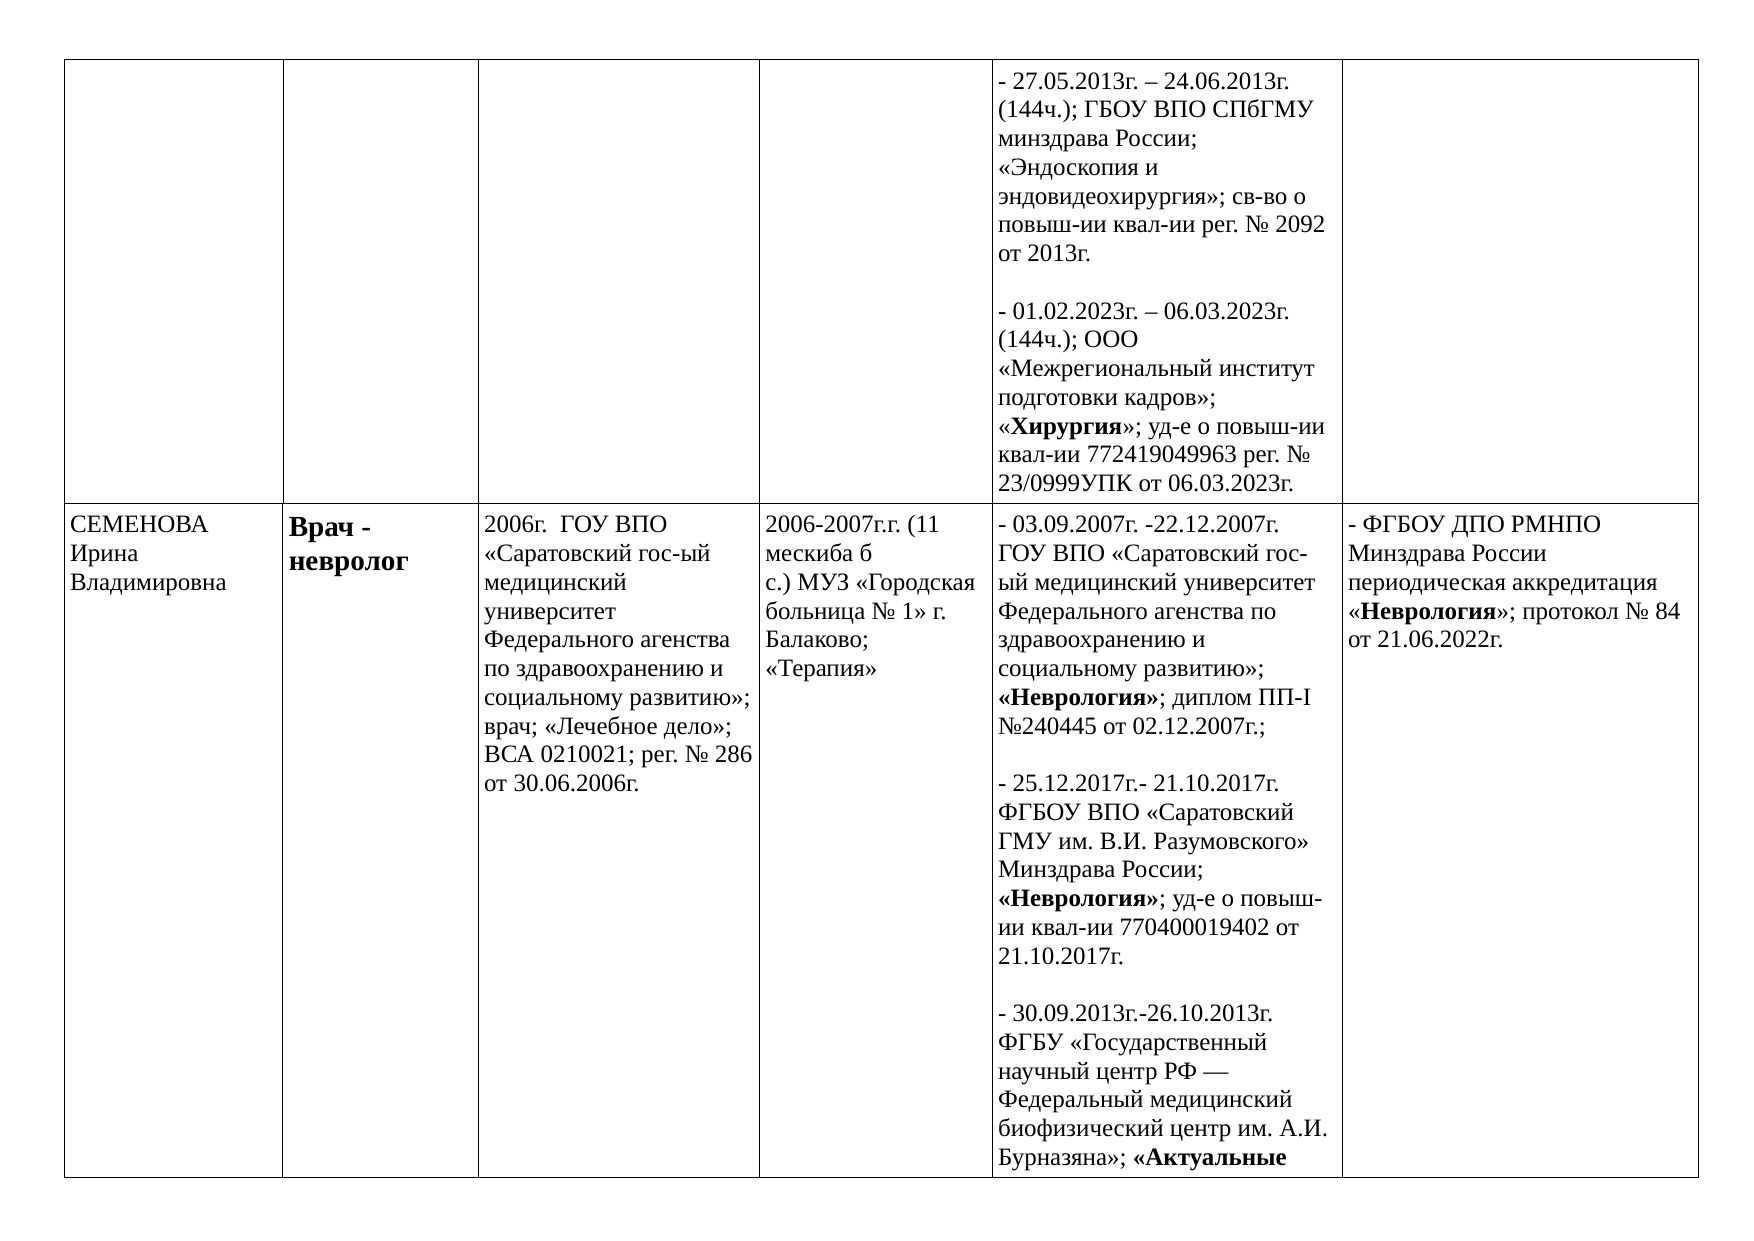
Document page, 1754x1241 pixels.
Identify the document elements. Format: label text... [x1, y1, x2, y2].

table_cell 2006-2007г.г. (11 мескиба б с.) МУЗ «Городская больница № 1» г. Балаково; «Терапия» [760, 504, 992, 1177]
table_cell - ФГБОУ ДПО РМНПО Минздрава России периодическая аккредитация «Неврология»; протокол № 84 от 21.06.2022г. [1343, 504, 1698, 1177]
table_cell [65, 60, 283, 503]
table_cell 2006г. ГОУ ВПО «Саратовский гос-ый медицинский университет Федерального агенства по здравоохранению и социальному развитию»; врач; «Лечебное дело»; ВСА 0210021; рег. № 286 от 30.06.2006г. [479, 504, 759, 1177]
table_cell [284, 60, 478, 503]
table_cell [1343, 60, 1698, 503]
table_cell [479, 60, 759, 503]
table_cell Врач - невролог [283, 504, 478, 1177]
table_cell - 27.05.2013г. – 24.06.2013г. (144ч.); ГБОУ ВПО СПбГМУ минздрава России; «Эндоскопия и эндовидеохирургия»; св-во о повыш-ии квал-ии рег. № 2092 от 2013г. - 01.02.2023г. – 06.03.2023г. (144ч.); ООО «Межрегиональный институт подготовки кадров»; «Хирургия»; уд-е о повыш-ии квал-ии 772419049963 рег. № 23/0999УПК от 06.03.2023г. [993, 60, 1342, 503]
table_cell [760, 60, 992, 503]
table_cell - 03.09.2007г. -22.12.2007г. ГОУ ВПО «Саратовский гос-ый медицинский университет Федерального агенства по здравоохранению и социальному развитию»; «Неврология»; диплом ПП-I №240445 от 02.12.2007г.; - 25.12.2017г.- 21.10.2017г. ФГБОУ ВПО «Саратовский ГМУ им. В.И. Разумовского» Минздрава России; «Неврология»; уд-е о повыш-ии квал-ии 770400019402 от 21.10.2017г. - 30.09.2013г.-26.10.2013г. ФГБУ «Государственный научный центр РФ — Федеральный медицинский биофизический центр им. А.И. Бурназяна»; «Актуальные [993, 504, 1342, 1177]
table_cell СЕМЕНОВА Ирина Владимировна [65, 504, 282, 1177]
